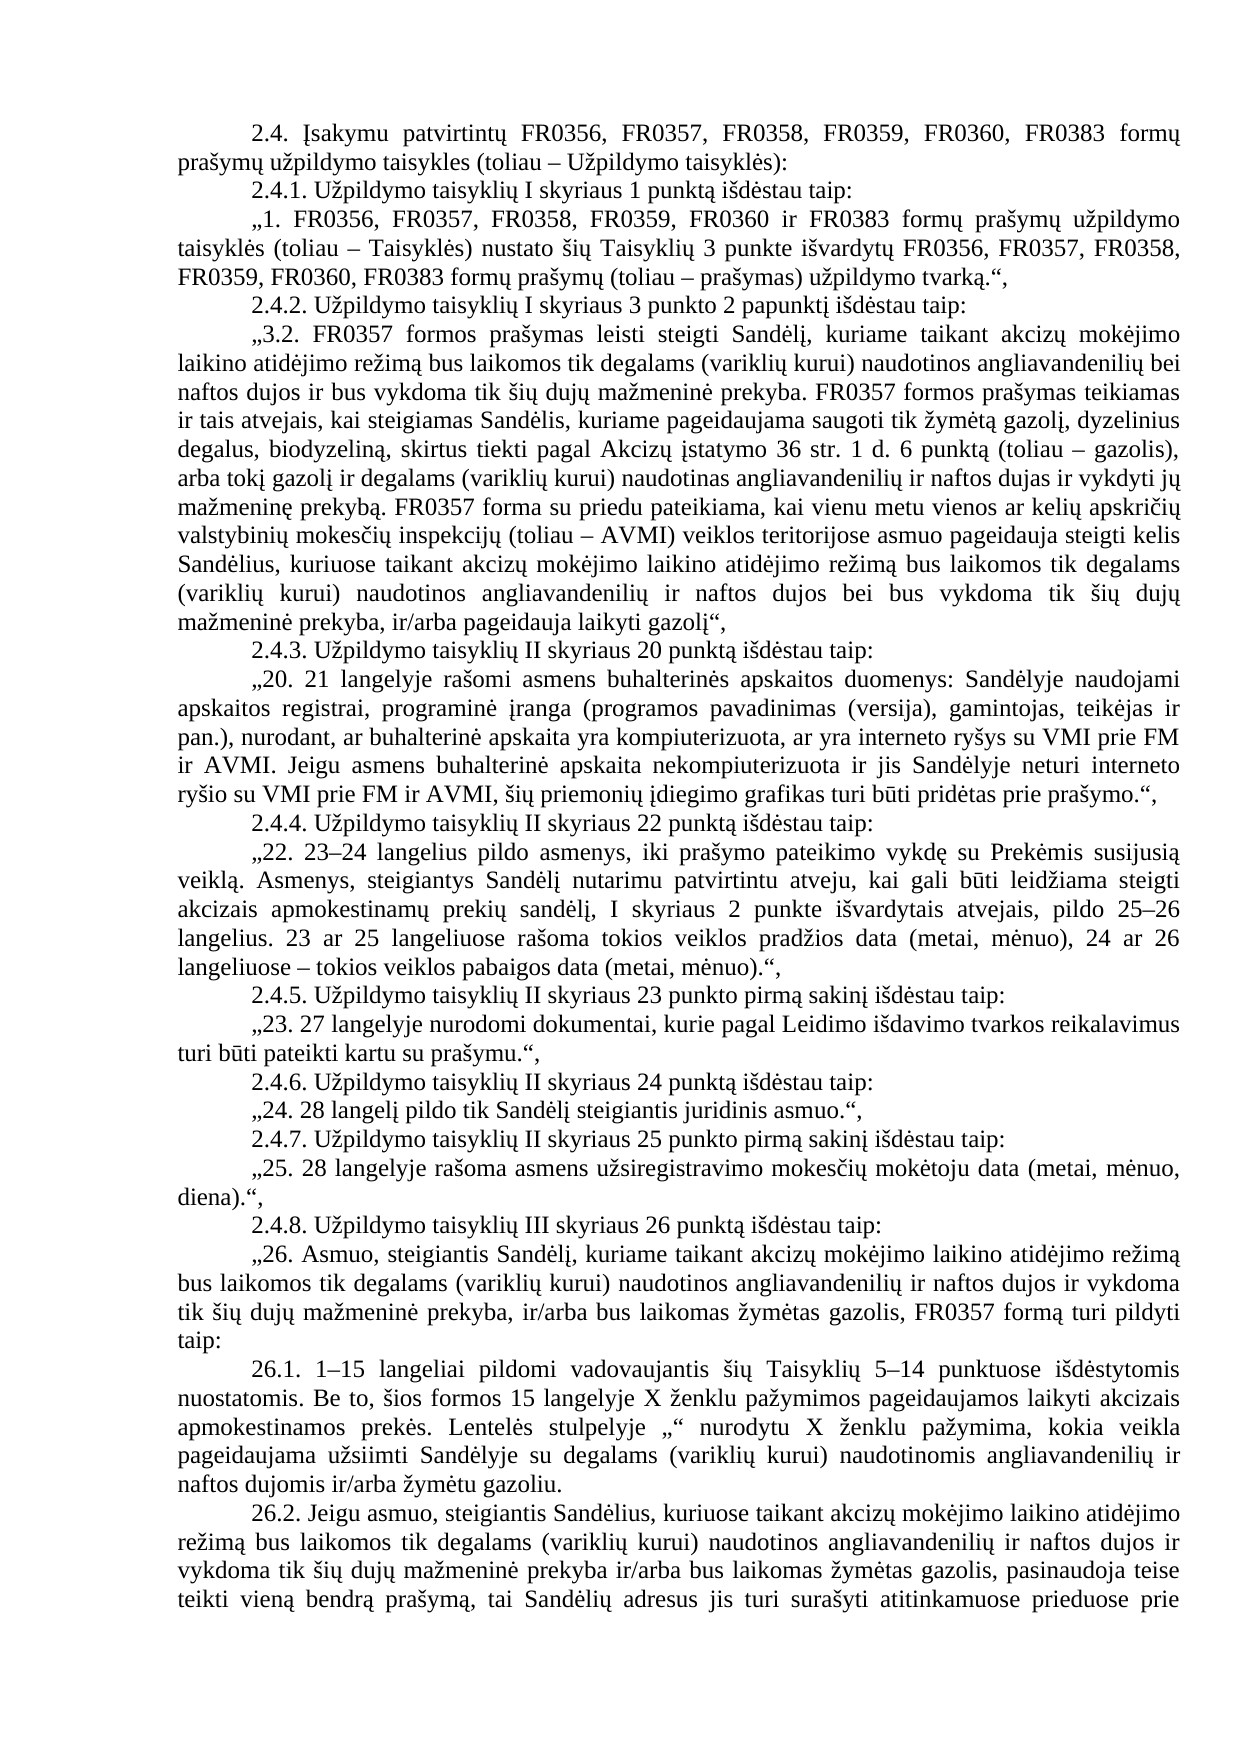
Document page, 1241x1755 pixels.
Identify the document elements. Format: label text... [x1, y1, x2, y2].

text „3.2. FR0357 formos prašymas leisti steigti Sandėlį, kuriame taikant akcizų mokėjimo laikino atidėjimo režimą bus laikomos tik degalams (variklių kurui) naudotinos angliavandenilių bei naftos dujos ir bus vykdoma tik šių dujų mažmeninė prekyba. FR0357 formos prašymas teikiamas ir tais atvejais, kai steigiamas Sandėlis, kuriame pageidaujama saugoti tik žymėtą gazolį, dyzelinius degalus, biodyzeliną, skirtus tiekti pagal Akcizų įstatymo 36 str. 1 d. 6 punktą (toliau – gazolis), arba tokį gazolį ir degalams (variklių kurui) naudotinas angliavandenilių ir naftos dujas ir vykdyti jų mažmeninę prekybą. FR0357 forma su priedu pateikiama, kai vienu metu vienos ar kelių apskričių valstybinių mokesčių inspekcijų (toliau – AVMI) veiklos teritorijose asmuo pageidauja steigti kelis Sandėlius, kuriuose taikant akcizų mokėjimo laikino atidėjimo režimą bus laikomos tik degalams (variklių kurui) naudotinos angliavandenilių ir naftos dujos bei bus vykdoma tik šių dujų mažmeninė prekyba, ir/arba pageidauja laikyti gazolį“, [177, 319, 1181, 636]
text 2.4.5. Užpildymo taisyklių II skyriaus 23 punkto pirmą sakinį išdėstau taip: [177, 981, 1181, 1009]
text „24. 28 langelį pildo tik Sandėlį steigiantis juridinis asmuo.“, [177, 1096, 1181, 1124]
text „20. 21 langelyje rašomi asmens buhalterinės apskaitos duomenys: Sandėlyje naudojami apskaitos registrai, programinė įranga (programos pavadinimas (versija), gamintojas, teikėjas ir pan.), nurodant, ar buhalterinė apskaita yra kompiuterizuota, ar yra interneto ryšys su VMI prie FM ir AVMI. Jeigu asmens buhalterinė apskaita nekompiuterizuota ir jis Sandėlyje neturi interneto ryšio su VMI prie FM ir AVMI, šių priemonių įdiegimo grafikas turi būti pridėtas prie prašymo.“, [177, 664, 1181, 808]
text 2.4.6. Užpildymo taisyklių II skyriaus 24 punktą išdėstau taip: [177, 1067, 1181, 1096]
text „25. 28 langelyje rašoma asmens užsiregistravimo mokesčių mokėtoju data (metai, mėnuo, diena).“, [177, 1153, 1181, 1211]
text 2.4.4. Užpildymo taisyklių II skyriaus 22 punktą išdėstau taip: [177, 808, 1181, 837]
text „26. Asmuo, steigiantis Sandėlį, kuriame taikant akcizų mokėjimo laikino atidėjimo režimą bus laikomos tik degalams (variklių kurui) naudotinos angliavandenilių ir naftos dujos ir vykdoma tik šių dujų mažmeninė prekyba, ir/arba bus laikomas žymėtas gazolis, FR0357 formą turi pildyti taip: [177, 1239, 1181, 1354]
text 2.4.7. Užpildymo taisyklių II skyriaus 25 punkto pirmą sakinį išdėstau taip: [177, 1124, 1181, 1153]
text 2.4.1. Užpildymo taisyklių I skyriaus 1 punktą išdėstau taip: [177, 176, 1181, 204]
text „23. 27 langelyje nurodomi dokumentai, kurie pagal Leidimo išdavimo tvarkos reikalavimus turi būti pateikti kartu su prašymu.“, [177, 1009, 1181, 1067]
text „22. 23–24 langelius pildo asmenys, iki prašymo pateikimo vykdę su Prekėmis susijusią veiklą. Asmenys, steigiantys Sandėlį nutarimu patvirtintu atveju, kai gali būti leidžiama steigti akcizais apmokestinamų prekių sandėlį, I skyriaus 2 punkte išvardytais atvejais, pildo 25–26 langelius. 23 ar 25 langeliuose rašoma tokios veiklos pradžios data (metai, mėnuo), 24 ar 26 langeliuose – tokios veiklos pabaigos data (metai, mėnuo).“, [177, 837, 1181, 981]
text 2.4. Įsakymu patvirtintų FR0356, FR0357, FR0358, FR0359, FR0360, FR0383 formų prašymų užpildymo taisykles (toliau – Užpildymo taisyklės): [177, 118, 1181, 176]
text 26.1. 1–15 langeliai pildomi vadovaujantis šių Taisyklių 5–14 punktuose išdėstytomis nuostatomis. Be to, šios formos 15 langelyje X ženklu pažymimos pageidaujamos laikyti akcizais apmokestinamos prekės. Lentelės stulpelyje „“ nurodytu X ženklu pažymima, kokia veikla pageidaujama užsiimti Sandėlyje su degalams (variklių kurui) naudotinomis angliavandenilių ir naftos dujomis ir/arba žymėtu gazoliu. [177, 1354, 1181, 1498]
text 26.2. Jeigu asmuo, steigiantis Sandėlius, kuriuose taikant akcizų mokėjimo laikino atidėjimo režimą bus laikomos tik degalams (variklių kurui) naudotinos angliavandenilių ir naftos dujos ir vykdoma tik šių dujų mažmeninė prekyba ir/arba bus laikomas žymėtas gazolis, pasinaudoja teise teikti vieną bendrą prašymą, tai Sandėlių adresus jis turi surašyti atitinkamuose prieduose prie [177, 1498, 1181, 1613]
text 2.4.2. Užpildymo taisyklių I skyriaus 3 punkto 2 papunktį išdėstau taip: [177, 291, 1181, 319]
text 2.4.8. Užpildymo taisyklių III skyriaus 26 punktą išdėstau taip: [177, 1211, 1181, 1239]
text „1. FR0356, FR0357, FR0358, FR0359, FR0360 ir FR0383 formų prašymų užpildymo taisyklės (toliau – Taisyklės) nustato šių Taisyklių 3 punkte išvardytų FR0356, FR0357, FR0358, FR0359, FR0360, FR0383 formų prašymų (toliau – prašymas) užpildymo tvarką.“, [177, 204, 1181, 291]
text 2.4.3. Užpildymo taisyklių II skyriaus 20 punktą išdėstau taip: [177, 636, 1181, 664]
